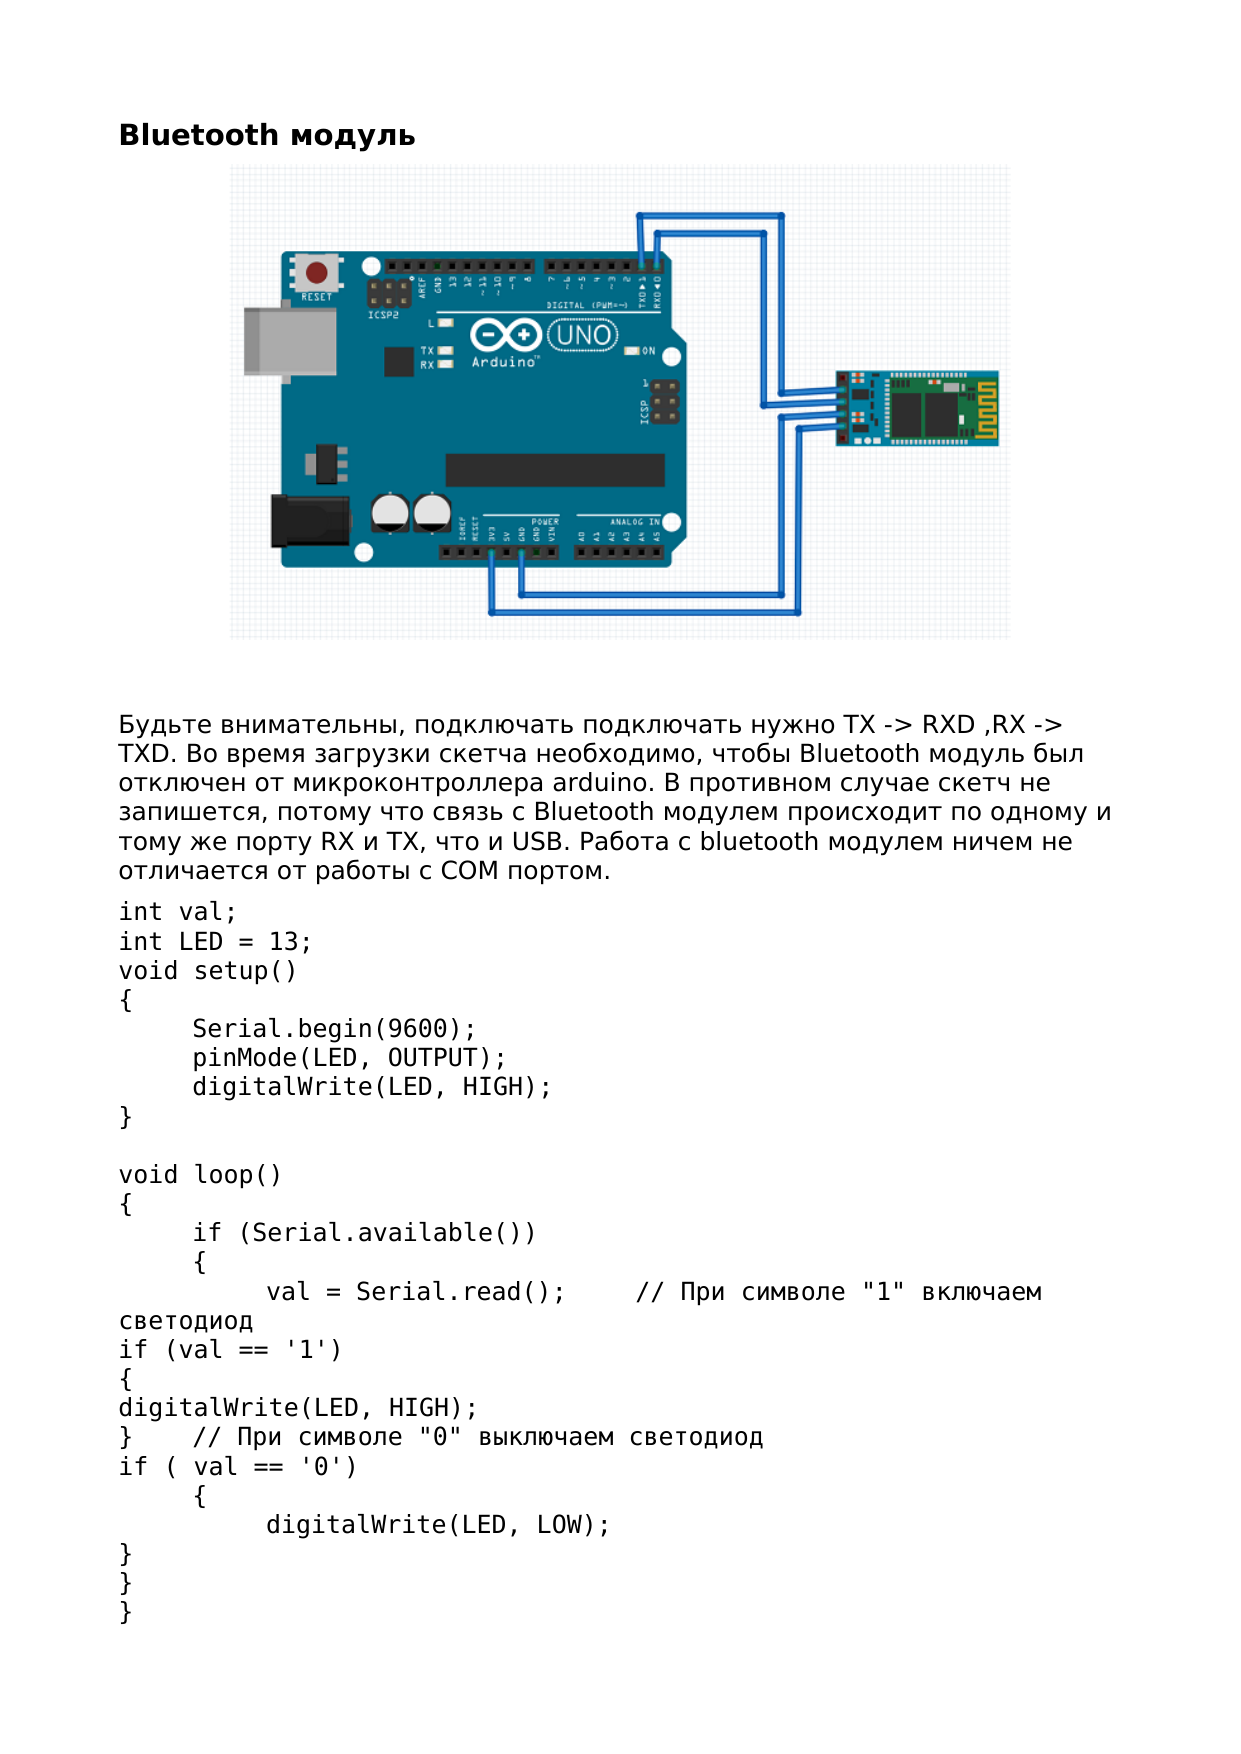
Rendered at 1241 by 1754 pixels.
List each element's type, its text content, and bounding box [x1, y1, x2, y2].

text int val; int LED = 13; void setup() { Serial.begin(9600); pinMode(LED, OUTPUT); digitalWrite(LED, HIGH); } void loop() { if (Serial.available()) { val = Serial.read(); // При символе "1" включаем светодиод if (val == '1') { digitalWrite(LED, HIGH); } // При символе "0" выключаем светодиод if ( val == '0') { digitalWrite(LED, LOW); } } } [118, 897, 1122, 1627]
picture [229, 164, 1011, 640]
text Будьте внимательны, подключать подключать нужно TX -> RXD ,RX -> TXD. Во время загрузки скетча необходимо, чтобы Bluetooth модуль был отключен от микроконтроллера arduino. В противном случае скетч не запишется, потому что связь с Bluetooth модулем происходит по одному и тому же порту RX и TX, что и USB. Работа с bluetooth модулем ничем не отличается от работы с COM портом. [118, 710, 1122, 885]
subtitle Bluetooth модуль [118, 118, 1122, 152]
